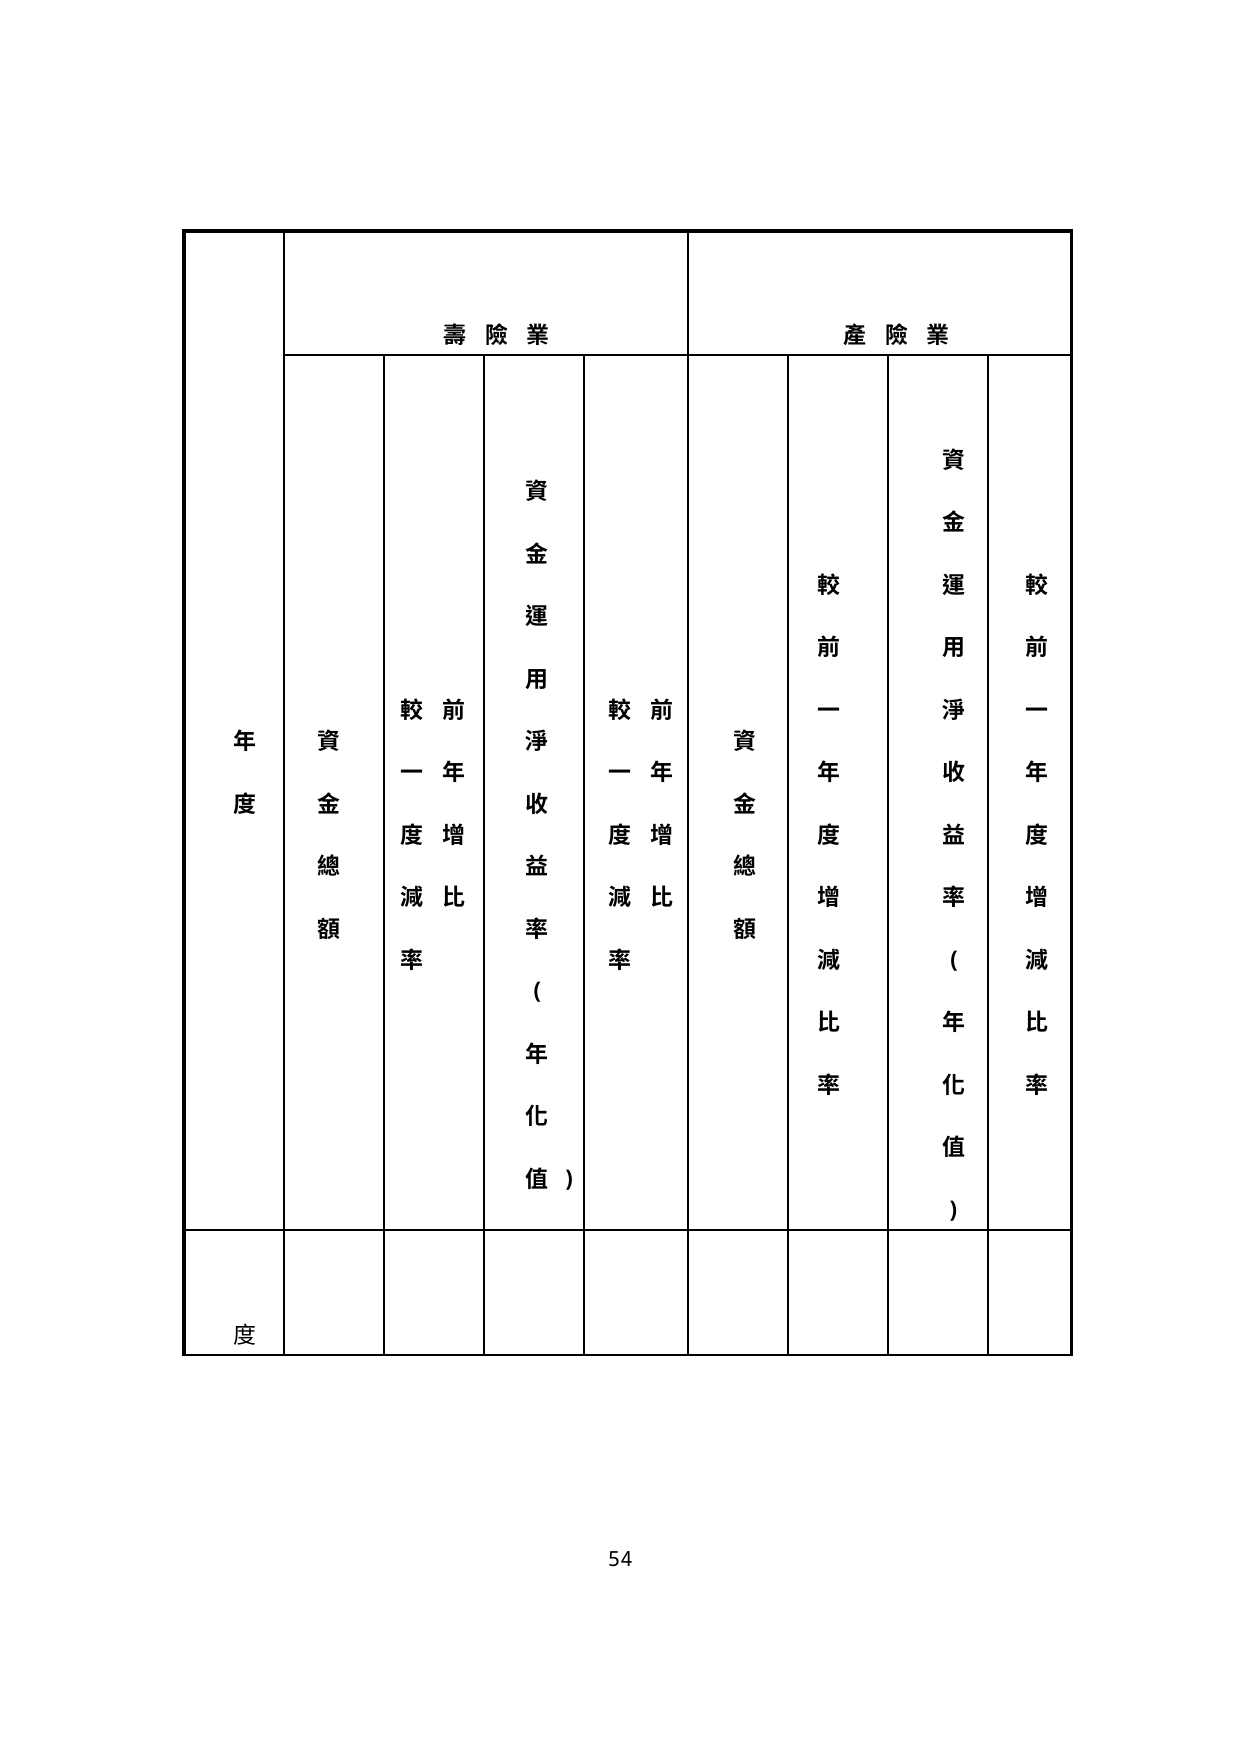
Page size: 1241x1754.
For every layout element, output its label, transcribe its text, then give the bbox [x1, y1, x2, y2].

table_cell 較前一年度增減比率 [789, 356, 887, 1229]
table_cell 資金運用淨收益率(年化值) [889, 356, 987, 1229]
table_cell [385, 1231, 483, 1354]
table_cell [789, 1231, 887, 1354]
table_cell 較前一年度增減比率 [989, 356, 1070, 1229]
table_cell [689, 1231, 787, 1354]
table_header 壽險業 [285, 233, 687, 354]
table_header 產險業 [689, 233, 1070, 354]
table_cell [889, 1231, 987, 1354]
table_cell [585, 1231, 687, 1354]
table_cell 資金總額 [689, 356, 787, 1229]
table_cell [989, 1231, 1070, 1354]
table_header 年度 [186, 233, 283, 1229]
table_cell 資金總額 [285, 356, 383, 1229]
table_cell [485, 1231, 583, 1354]
table_cell 較前一年度增減比率 [385, 356, 483, 1229]
table_cell 資金運用淨收益率(年化值) [485, 356, 583, 1229]
table_cell [285, 1231, 383, 1354]
table_cell 較前一年度增減比率 [585, 356, 687, 1229]
table_cell 度 [186, 1231, 283, 1354]
